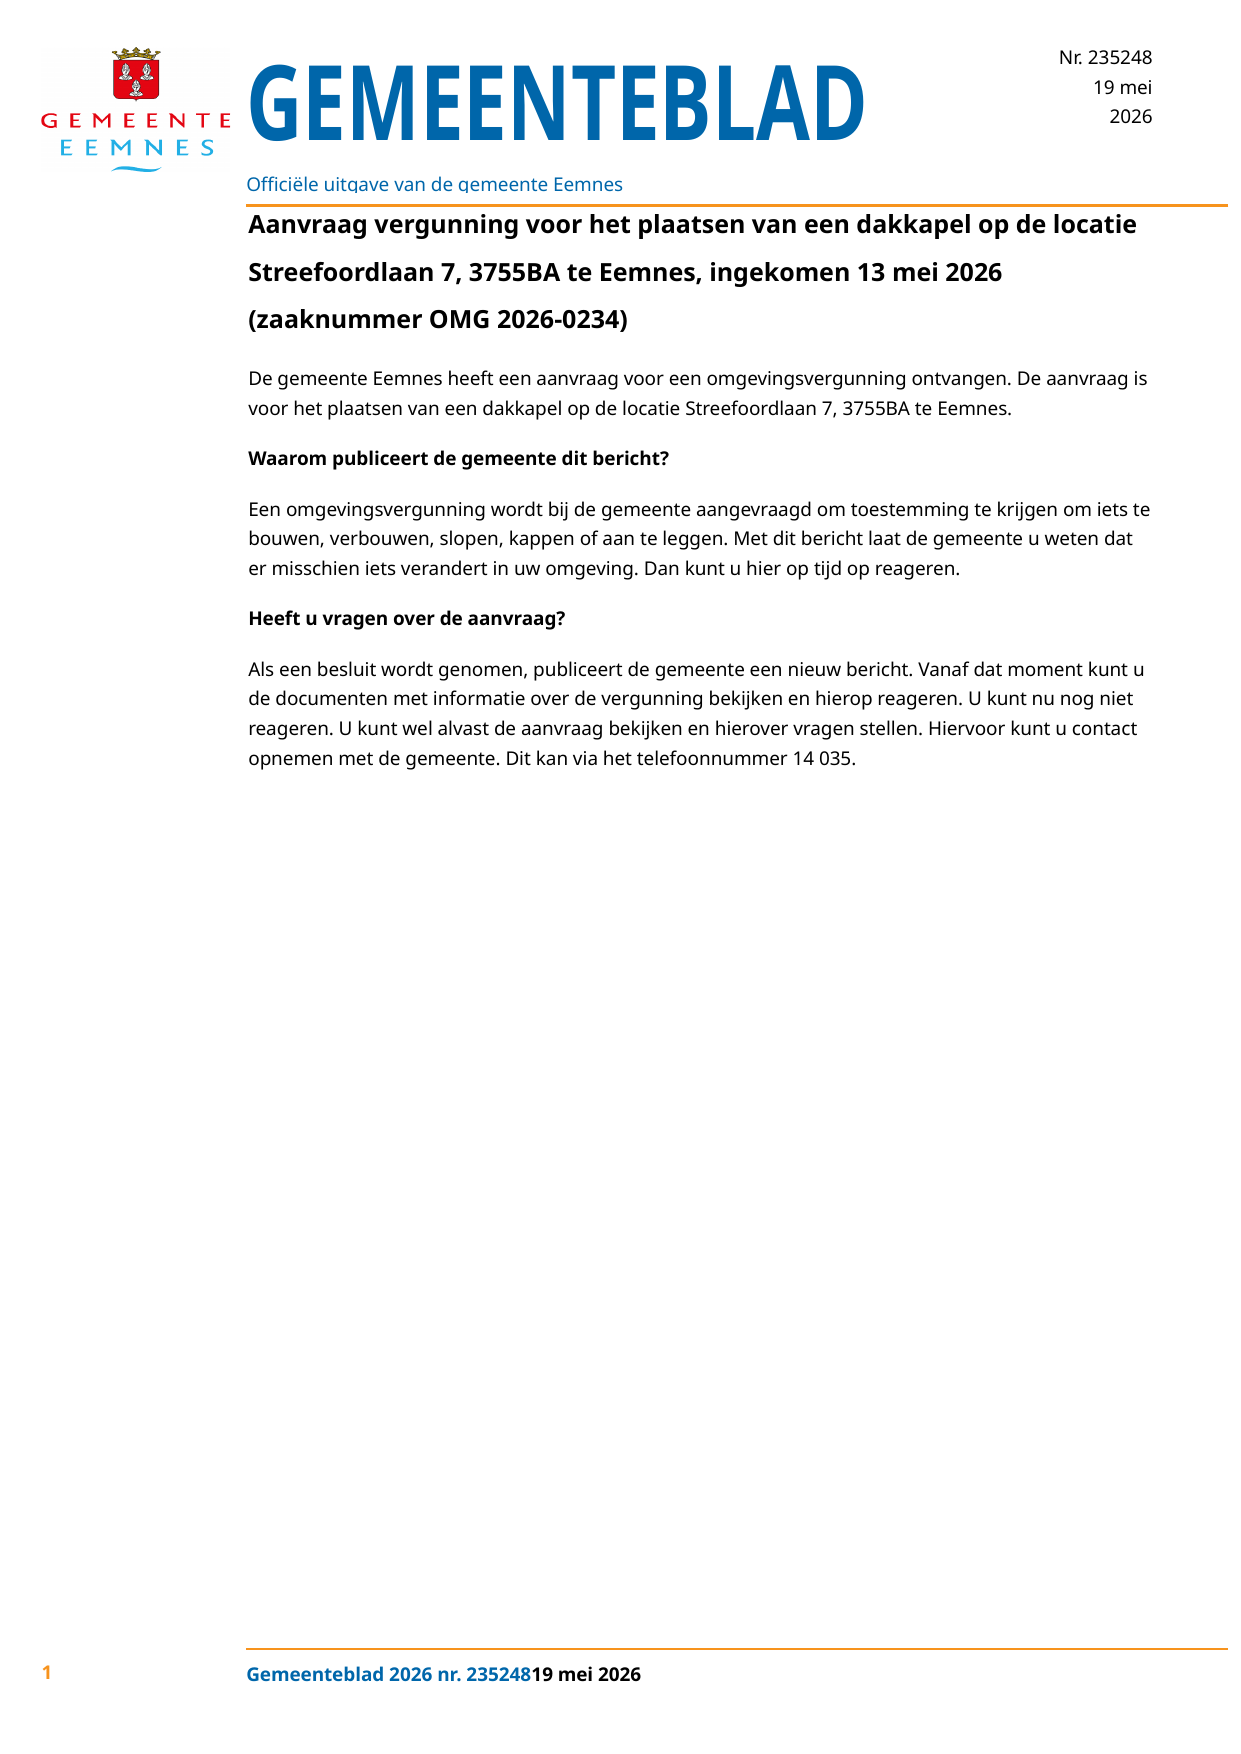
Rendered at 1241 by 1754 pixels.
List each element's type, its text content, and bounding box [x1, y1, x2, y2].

text Heeft u vragen over de aanvraag? [248, 606, 1152, 631]
text Waarom publiceert de gemeente dit bericht? [248, 446, 1152, 471]
picture [41, 47, 231, 172]
text De gemeente Eemnes heeft een aanvraag voor een omgevingsvergunning ontvangen. De aanvraag is voor het plaatsen van een dakkapel op de locatie Streefoordlaan 7, 3755BA te Eemnes. [248, 366, 1152, 421]
text Als een besluit wordt genomen, publiceert de gemeente een nieuw bericht. Vanaf dat moment kunt u de documenten met informatie over de vergunning bekijken en hierop reageren. U kunt nu nog niet reageren. U kunt wel alvast de aanvraag bekijken en hierover vragen stellen. Hiervoor kunt u contact opnemen met de gemeente. Dit kan via het telefoonnummer 14 035. [248, 656, 1152, 770]
text Aanvraag vergunning voor het plaatsen van een dakkapel op de locatie Streefoordlaan 7, 3755BA te Eemnes, ingekomen 13 mei 2026 (zaaknummer OMG 2026-0234) [248, 207, 1152, 336]
text Een omgevingsvergunning wordt bij de gemeente aangevraagd om toestemming te krijgen om iets te bouwen, verbouwen, slopen, kappen of aan te leggen. Met dit bericht laat de gemeente u weten dat er misschien iets verandert in uw omgeving. Dan kunt u hier op tijd op reageren. [248, 496, 1152, 581]
